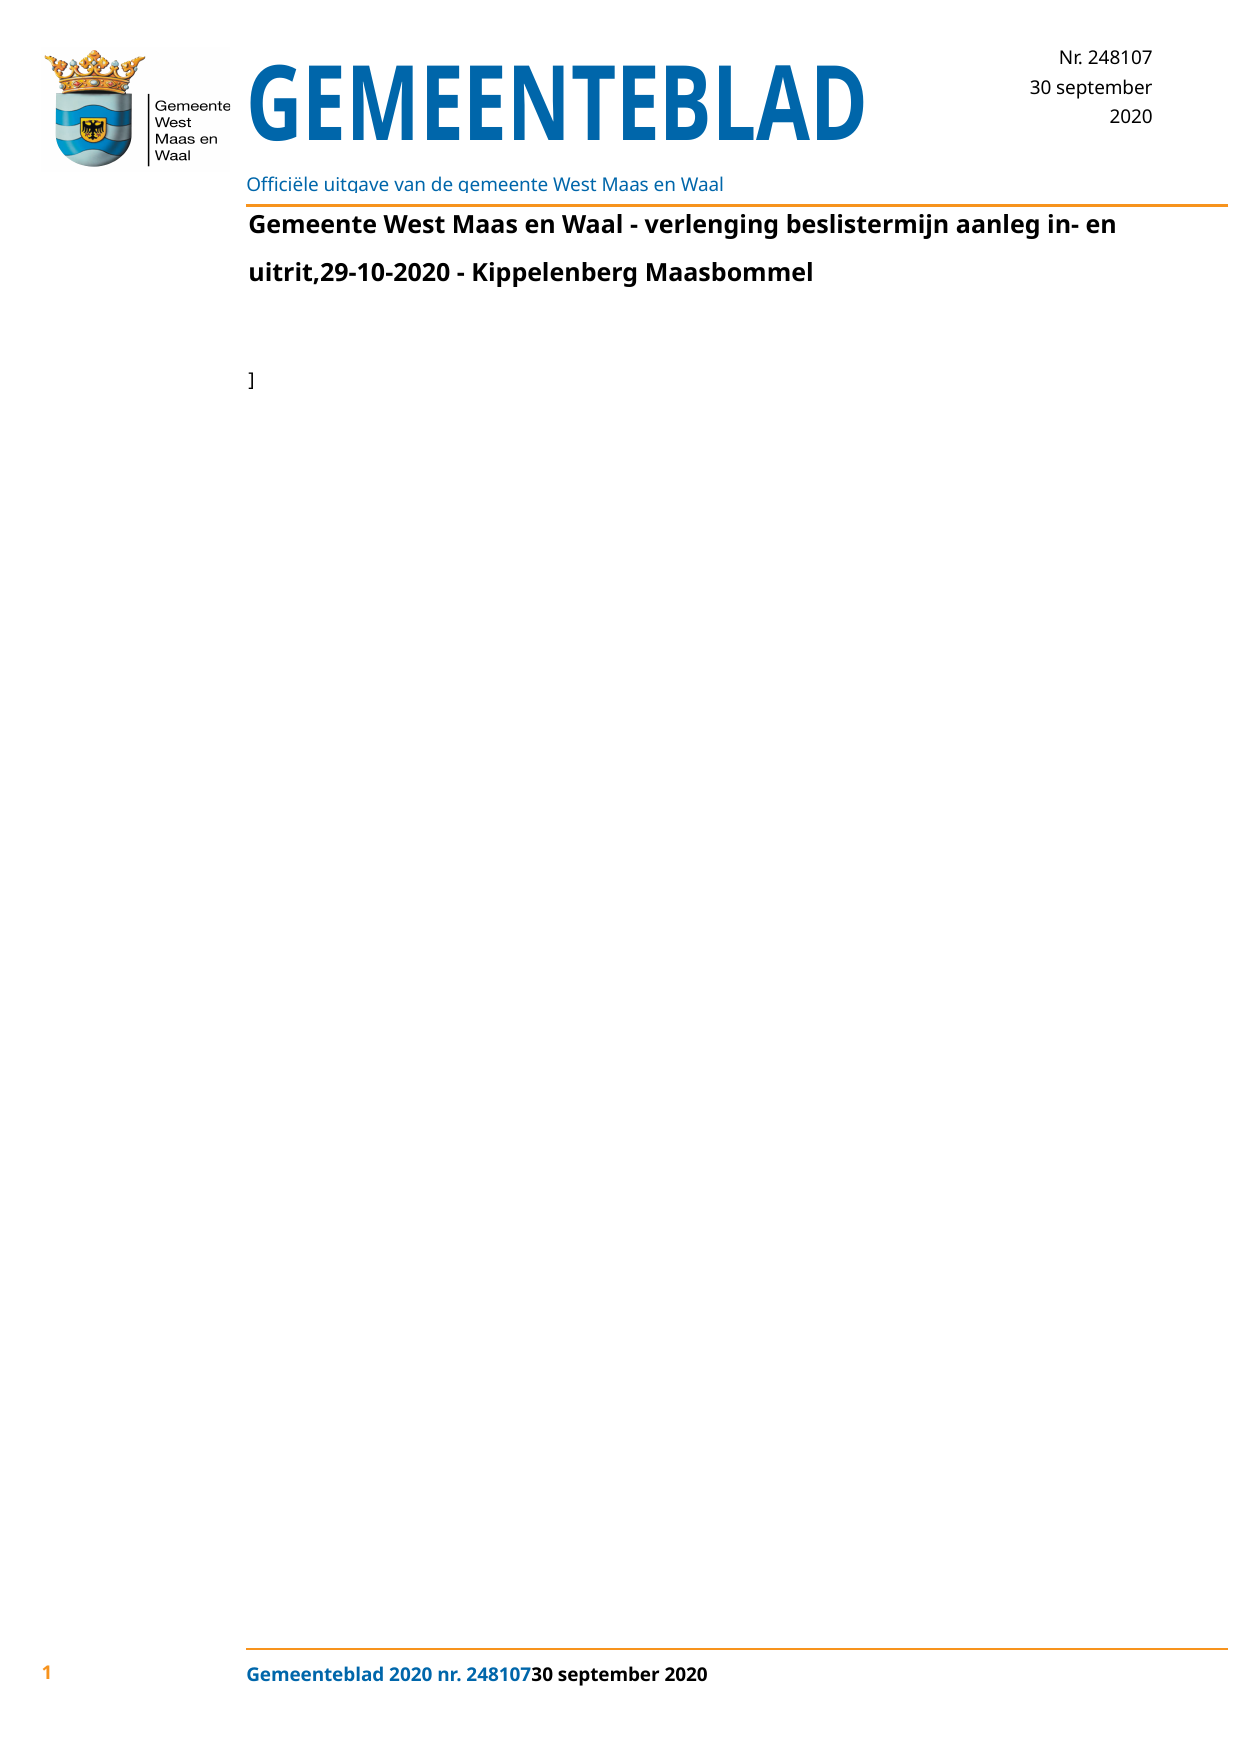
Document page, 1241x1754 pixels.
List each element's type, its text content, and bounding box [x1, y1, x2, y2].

picture [41, 47, 231, 172]
text Gemeente West Maas en Waal - verlenging beslistermijn aanleg in- en uitrit,29-10-2020 - Kippelenberg Maasbommel [248, 207, 1152, 288]
text ] [248, 366, 1152, 391]
